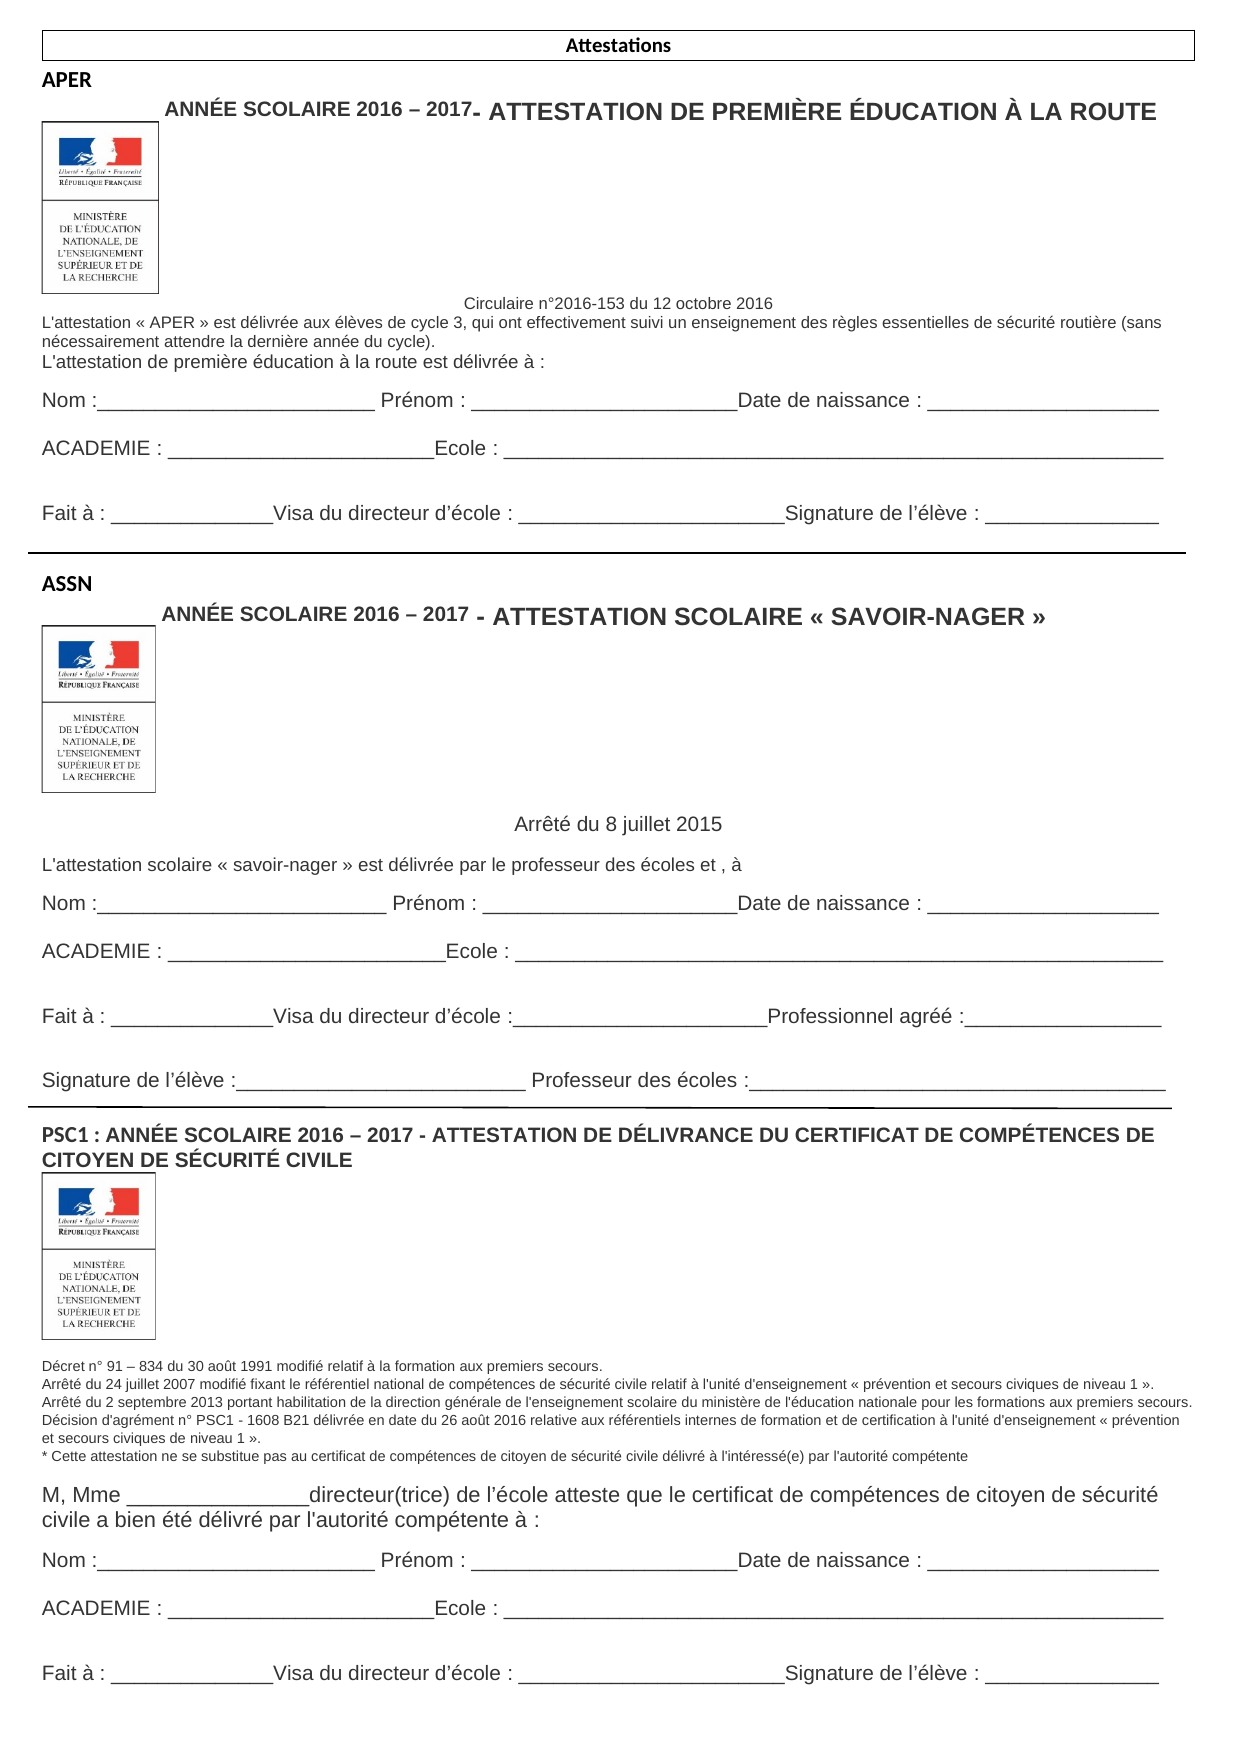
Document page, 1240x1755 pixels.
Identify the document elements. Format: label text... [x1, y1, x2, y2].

text ANNÉE SCOLAIRE 2016 – 2017 - ATTESTATION SCOLAIRE « SAVOIR-NAGER » [42, 601, 1195, 793]
text Arrêté du 8 juillet 2015 [42, 812, 1195, 836]
text Circulaire n°2016-153 du 12 octobre 2016 [42, 293, 1195, 313]
picture [41, 1172, 156, 1340]
text M, Mme _______________directeur(trice) de l’école atteste que le certificat de compétences de citoyen de sécurité civile a bien été délivré par l'autorité compétente à : [42, 1482, 1195, 1533]
picture [41, 121, 159, 294]
text Fait à : ______________Visa du directeur d’école : _______________________Signature de l’élève : _______________ [42, 1661, 1195, 1685]
text Décret n° 91 – 834 du 30 août 1991 modifié relatif à la formation aux premiers secours. Arrêté du 24 juillet 2007 modifié fixant le référentiel national de compétences de sécurité civile relatif à l'unité d'enseignement « prévention et secours civiques de niveau 1 ». Arrêté du 2 septembre 2013 portant habilitation de la direction générale de l'enseignement scolaire du ministère de l'éducation nationale pour les formations aux premiers secours. Décision d'agrément n° PSC1 - 1608 B21 délivrée en date du 26 août 2016 relative aux référentiels internes de formation et de certification à l'unité d'enseignement « prévention et secours civiques de niveau 1 ». * Cette attestation ne se substitue pas au certificat de compétences de citoyen de sécurité civile délivré à l'intéressé(e) par l'autorité compétente [42, 1358, 1195, 1464]
text Attestations [43, 31, 1194, 60]
text ANNÉE SCOLAIRE 2016 – 2017- ATTESTATION DE PREMIÈRE ÉDUCATION À LA ROUTE [42, 97, 1195, 293]
text APER [42, 65, 1195, 93]
text Nom :________________________ Prénom : _______________________Date de naissance : ____________________ [42, 388, 1195, 412]
text L'attestation scolaire « savoir-nager » est délivrée par le professeur des écoles et , à [42, 854, 1195, 876]
text ACADEMIE : _______________________Ecole : _________________________________________________________ [42, 436, 1195, 460]
text Nom :_________________________ Prénom : ______________________Date de naissance : ____________________ [42, 891, 1195, 915]
text ACADEMIE : _______________________Ecole : _________________________________________________________ [42, 1596, 1195, 1620]
text PSC1 : ANNÉE SCOLAIRE 2016 – 2017 - ATTESTATION DE DÉLIVRANCE DU CERTIFICAT DE COMPÉTENCES DE CITOYEN DE SÉCURITÉ CIVILE [42, 1120, 1195, 1172]
text ACADEMIE : ________________________Ecole : ________________________________________________________ [42, 939, 1195, 963]
text Nom :________________________ Prénom : _______________________Date de naissance : ____________________ [42, 1548, 1195, 1572]
picture [41, 625, 156, 793]
text Fait à : ______________Visa du directeur d’école :______________________Professionnel agréé :_________________ [42, 1004, 1195, 1028]
text Signature de l’élève :_________________________ Professeur des écoles :____________________________________ [42, 1068, 1195, 1092]
text Fait à : ______________Visa du directeur d’école : _______________________Signature de l’élève : _______________ [42, 501, 1195, 524]
text L'attestation de première éducation à la route est délivrée à : [42, 351, 1195, 372]
text ASSN [42, 569, 1195, 597]
text L'attestation « APER » est délivrée aux élèves de cycle 3, qui ont effectivement suivi un enseignement des règles essentielles de sécurité routière (sans nécessairement attendre la dernière année du cycle). [42, 313, 1195, 351]
